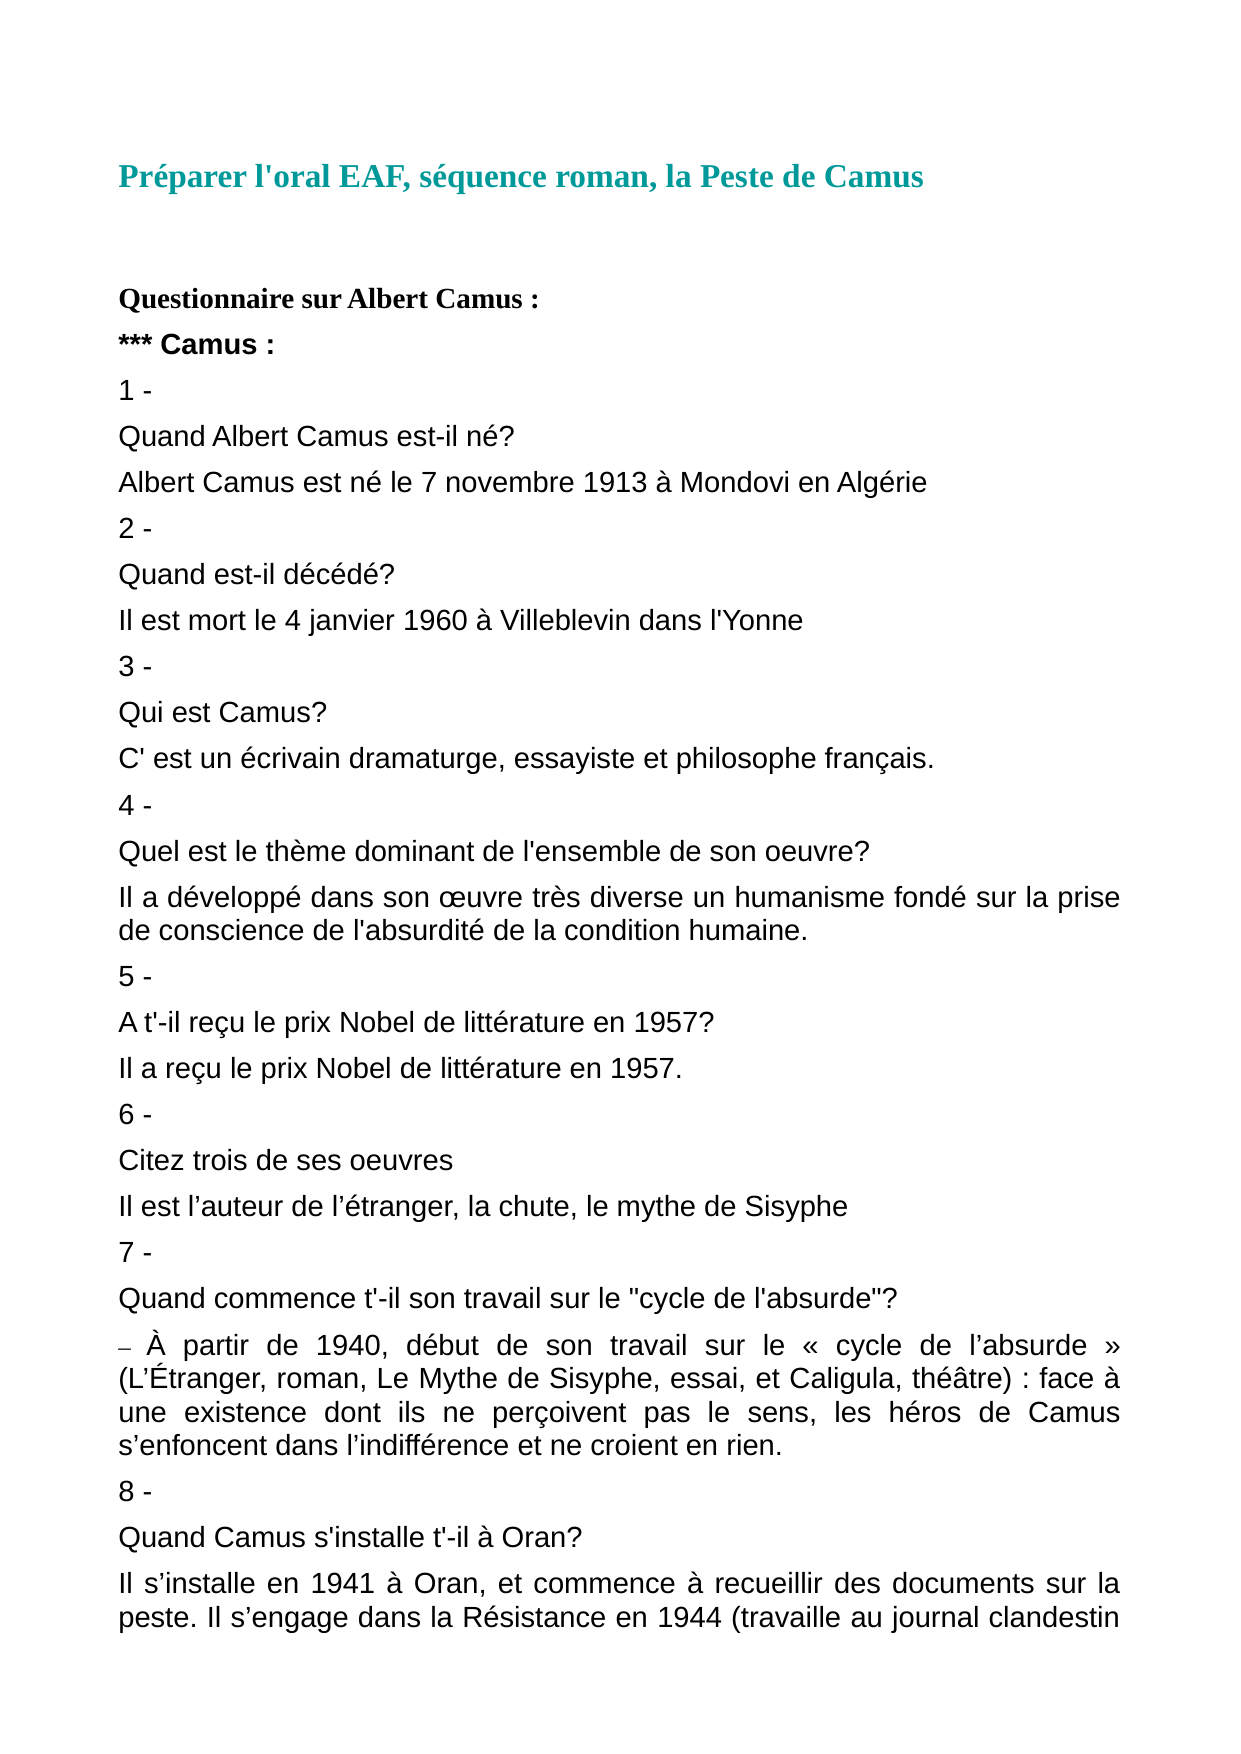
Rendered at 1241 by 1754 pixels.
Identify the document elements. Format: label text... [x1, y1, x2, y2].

text Préparer l'oral EAF, séquence roman, la Peste de Camus [118, 156, 1122, 195]
text 4 - [118, 787, 1122, 821]
text Il s’installe en 1941 à Oran, et commence à recueillir des documents sur la peste. Il s’engage dans la Résistance en 1944 (travaille au journal clandestin [118, 1566, 1122, 1633]
text Il est l’auteur de l’étranger, la chute, le mythe de Sisyphe [118, 1189, 1122, 1223]
text 5 - [118, 959, 1122, 993]
text Il a reçu le prix Nobel de littérature en 1957. [118, 1051, 1122, 1085]
text Il est mort le 4 janvier 1960 à Villeblevin dans l'Yonne [118, 603, 1122, 637]
text A t'-il reçu le prix Nobel de littérature en 1957? [118, 1005, 1122, 1039]
text Il a développé dans son œuvre très diverse un humanisme fondé sur la prise de conscience de l'absurdité de la condition humaine. [118, 879, 1122, 947]
text Questionnaire sur Albert Camus : [118, 281, 1122, 314]
text 3 - [118, 649, 1122, 683]
text Quand commence t'-il son travail sur le "cycle de l'absurde"? [118, 1281, 1122, 1315]
text Quand Albert Camus est-il né? [118, 419, 1122, 453]
text 6 - [118, 1097, 1122, 1131]
text 2 - [118, 511, 1122, 545]
text C' est un écrivain dramaturge, essayiste et philosophe français. [118, 741, 1122, 775]
text Quand est-il décédé? [118, 557, 1122, 591]
text Qui est Camus? [118, 695, 1122, 729]
text – À partir de 1940, début de son travail sur le « cycle de l’absurde » (L’Étranger, roman, Le Mythe de Sisyphe, essai, et Caligula, théâtre) : face à une existence dont ils ne perçoivent pas le sens, les héros de Camus s’enfoncent dans l’indifférence et ne croient en rien. [118, 1327, 1122, 1462]
text Quand Camus s'installe t'-il à Oran? [118, 1520, 1122, 1554]
text 8 - [118, 1474, 1122, 1508]
text Albert Camus est né le 7 novembre 1913 à Mondovi en Algérie [118, 465, 1122, 499]
text *** Camus : [118, 327, 1122, 361]
text 1 - [118, 373, 1122, 407]
text 7 - [118, 1235, 1122, 1269]
text Quel est le thème dominant de l'ensemble de son oeuvre? [118, 833, 1122, 867]
text Citez trois de ses oeuvres [118, 1143, 1122, 1177]
